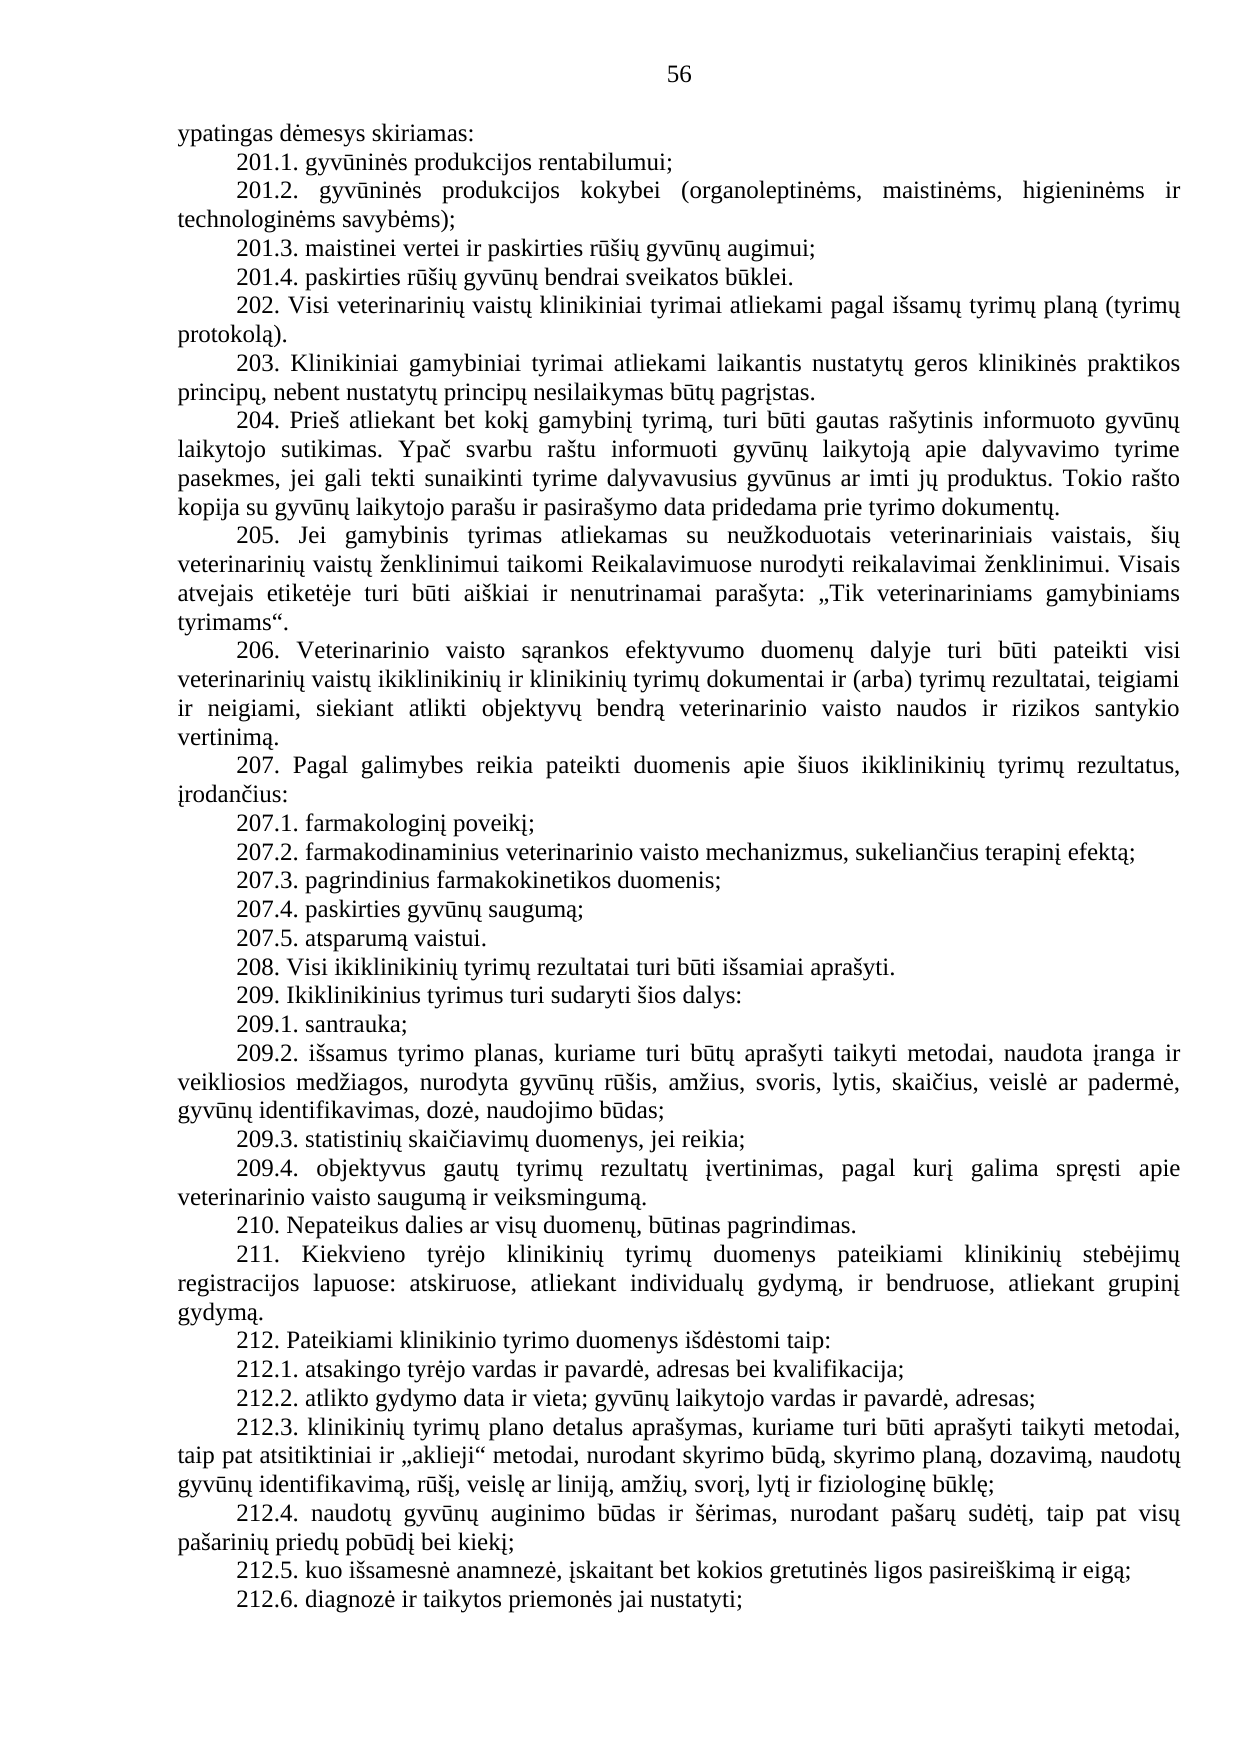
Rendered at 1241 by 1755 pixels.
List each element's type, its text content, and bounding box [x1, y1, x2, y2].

text 207.4. paskirties gyvūnų saugumą; [177, 894, 1181, 923]
text 207.1. farmakologinį poveikį; [177, 808, 1181, 837]
text 207. Pagal galimybes reikia pateikti duomenis apie šiuos ikiklinikinių tyrimų rezultatus, įrodančius: [177, 751, 1181, 808]
text 212.5. kuo išsamesnė anamnezė, įskaitant bet kokios gretutinės ligos pasireiškimą ir eigą; [177, 1556, 1181, 1584]
text 201.3. maistinei vertei ir paskirties rūšių gyvūnų augimui; [177, 233, 1181, 262]
text 201.4. paskirties rūšių gyvūnų bendrai sveikatos būklei. [177, 262, 1181, 291]
text 201.1. gyvūninės produkcijos rentabilumui; [177, 147, 1181, 176]
text 203. Klinikiniai gamybiniai tyrimai atliekami laikantis nustatytų geros klinikinės praktikos principų, nebent nustatytų principų nesilaikymas būtų pagrįstas. [177, 348, 1181, 406]
text 209.1. santrauka; [177, 1009, 1181, 1038]
text 212.6. diagnozė ir taikytos priemonės jai nustatyti; [177, 1584, 1181, 1613]
text 207.5. atsparumą vaistui. [177, 923, 1181, 952]
text 207.3. pagrindinius farmakokinetikos duomenis; [177, 866, 1181, 894]
text 207.2. farmakodinaminius veterinarinio vaisto mechanizmus, sukeliančius terapinį efektą; [177, 837, 1181, 866]
text 212.1. atsakingo tyrėjo vardas ir pavardė, adresas bei kvalifikacija; [177, 1354, 1181, 1383]
text 205. Jei gamybinis tyrimas atliekamas su neužkoduotais veterinariniais vaistais, šių veterinarinių vaistų ženklinimui taikomi Reikalavimuose nurodyti reikalavimai ženklinimui. Visais atvejais etiketėje turi būti aiškiai ir nenutrinamai parašyta: „Tik veterinariniams gamybiniams tyrimams“. [177, 521, 1181, 636]
text 208. Visi ikiklinikinių tyrimų rezultatai turi būti išsamiai aprašyti. [177, 952, 1181, 981]
text 211. Kiekvieno tyrėjo klinikinių tyrimų duomenys pateikiami klinikinių stebėjimų registracijos lapuose: atskiruose, atliekant individualų gydymą, ir bendruose, atliekant grupinį gydymą. [177, 1239, 1181, 1326]
text 209. Ikiklinikinius tyrimus turi sudaryti šios dalys: [177, 981, 1181, 1009]
text 212.3. klinikinių tyrimų plano detalus aprašymas, kuriame turi būti aprašyti taikyti metodai, taip pat atsitiktiniai ir „aklieji“ metodai, nurodant skyrimo būdą, skyrimo planą, dozavimą, naudotų gyvūnų identifikavimą, rūšį, veislę ar liniją, amžių, svorį, lytį ir fiziologinę būklę; [177, 1412, 1181, 1498]
text 206. Veterinarinio vaisto sąrankos efektyvumo duomenų dalyje turi būti pateikti visi veterinarinių vaistų ikiklinikinių ir klinikinių tyrimų dokumentai ir (arba) tyrimų rezultatai, teigiami ir neigiami, siekiant atlikti objektyvų bendrą veterinarinio vaisto naudos ir rizikos santykio vertinimą. [177, 636, 1181, 751]
text 204. Prieš atliekant bet kokį gamybinį tyrimą, turi būti gautas rašytinis informuoto gyvūnų laikytojo sutikimas. Ypač svarbu raštu informuoti gyvūnų laikytoją apie dalyvavimo tyrime pasekmes, jei gali tekti sunaikinti tyrime dalyvavusius gyvūnus ar imti jų produktus. Tokio rašto kopija su gyvūnų laikytojo parašu ir pasirašymo data pridedama prie tyrimo dokumentų. [177, 406, 1181, 521]
text 212. Pateikiami klinikinio tyrimo duomenys išdėstomi taip: [177, 1326, 1181, 1354]
text 201.2. gyvūninės produkcijos kokybei (organoleptinėms, maistinėms, higieninėms ir technologinėms savybėms); [177, 176, 1181, 233]
text 209.2. išsamus tyrimo planas, kuriame turi būtų aprašyti taikyti metodai, naudota įranga ir veikliosios medžiagos, nurodyta gyvūnų rūšis, amžius, svoris, lytis, skaičius, veislė ar padermė, gyvūnų identifikavimas, dozė, naudojimo būdas; [177, 1038, 1181, 1124]
text 212.2. atlikto gydymo data ir vieta; gyvūnų laikytojo vardas ir pavardė, adresas; [177, 1383, 1181, 1412]
text 209.3. statistinių skaičiavimų duomenys, jei reikia; [177, 1124, 1181, 1153]
text ypatingas dėmesys skiriamas: [177, 118, 1181, 147]
text 212.4. naudotų gyvūnų auginimo būdas ir šėrimas, nurodant pašarų sudėtį, taip pat visų pašarinių priedų pobūdį bei kiekį; [177, 1498, 1181, 1556]
text 209.4. objektyvus gautų tyrimų rezultatų įvertinimas, pagal kurį galima spręsti apie veterinarinio vaisto saugumą ir veiksmingumą. [177, 1153, 1181, 1211]
text 210. Nepateikus dalies ar visų duomenų, būtinas pagrindimas. [177, 1211, 1181, 1239]
text 202. Visi veterinarinių vaistų klinikiniai tyrimai atliekami pagal išsamų tyrimų planą (tyrimų protokolą). [177, 291, 1181, 348]
